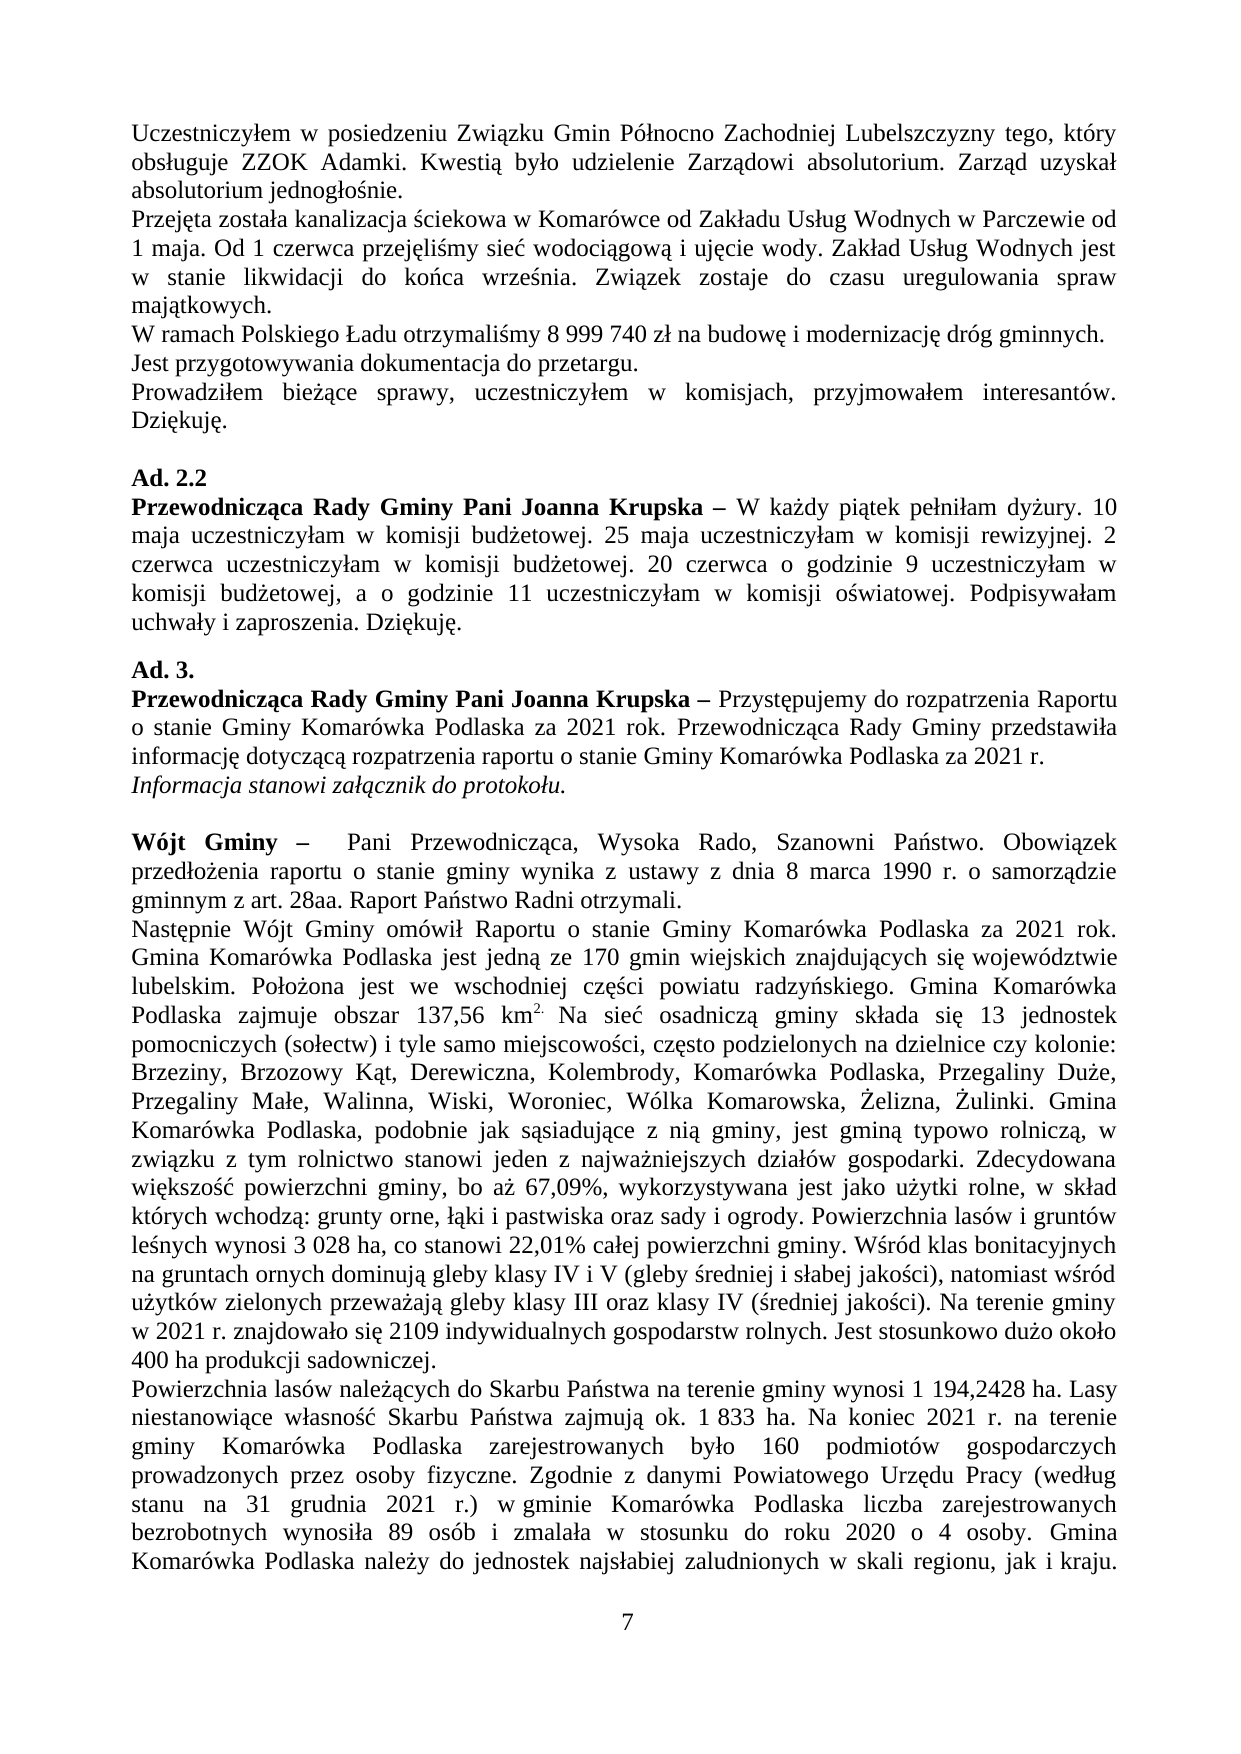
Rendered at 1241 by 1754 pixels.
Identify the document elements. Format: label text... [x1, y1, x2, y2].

text W ramach Polskiego Ładu otrzymaliśmy 8 999 740 zł na budowę i modernizację dróg gminnych. [131, 319, 1117, 348]
text Wójt Gminy – Pani Przewodnicząca, Wysoka Rado, Szanowni Państwo. Obowiązek przedłożenia raportu o stanie gminy wynika z ustawy z dnia 8 marca 1990 r. o samorządzie gminnym z art. 28aa. Raport Państwo Radni otrzymali. [131, 827, 1117, 914]
text Jest przygotowywania dokumentacja do przetargu. [131, 348, 1117, 377]
text Ad. 3. [131, 655, 1100, 684]
text Przewodnicząca Rady Gminy Pani Joanna Krupska – Przystępujemy do rozpatrzenia Raportu o stanie Gminy Komarówka Podlaska za 2021 rok. Przewodnicząca Rady Gminy przedstawiła informację dotyczącą rozpatrzenia raportu o stanie Gminy Komarówka Podlaska za 2021 r. [131, 684, 1117, 770]
text Powierzchnia lasów należących do Skarbu Państwa na terenie gminy wynosi 1 194,2428 ha. Lasy niestanowiące własność Skarbu Państwa zajmują ok. 1 833 ha. Na koniec 2021 r. na terenie gminy Komarówka Podlaska zarejestrowanych było 160 podmiotów gospodarczych prowadzonych przez osoby fizyczne. Zgodnie z danymi Powiatowego Urzędu Pracy (według stanu na 31 grudnia 2021 r.) w gminie Komarówka Podlaska liczba zarejestrowanych bezrobotnych wynosiła 89 osób i zmalała w stosunku do roku 2020 o 4 osoby. Gmina Komarówka Podlaska należy do jednostek najsłabiej zaludnionych w skali regionu, jak i kraju. [131, 1374, 1117, 1575]
text Następnie Wójt Gminy omówił Raportu o stanie Gminy Komarówka Podlaska za 2021 rok. Gmina Komarówka Podlaska jest jedną ze 170 gmin wiejskich znajdujących się województwie lubelskim. Położona jest we wschodniej części powiatu radzyńskiego. Gmina Komarówka Podlaska zajmuje obszar 137,56 km2. Na sieć osadniczą gminy składa się 13 jednostek pomocniczych (sołectw) i tyle samo miejscowości, często podzielonych na dzielnice czy kolonie: Brzeziny, Brzozowy Kąt, Derewiczna, Kolembrody, Komarówka Podlaska, Przegaliny Duże, Przegaliny Małe, Walinna, Wiski, Woroniec, Wólka Komarowska, Żelizna, Żulinki. Gmina Komarówka Podlaska, podobnie jak sąsiadujące z nią gminy, jest gminą typowo rolniczą, w związku z tym rolnictwo stanowi jeden z najważniejszych działów gospodarki. Zdecydowana większość powierzchni gminy, bo aż 67,09%, wykorzystywana jest jako użytki rolne, w skład których wchodzą: grunty orne, łąki i pastwiska oraz sady i ogrody. Powierzchnia lasów i gruntów leśnych wynosi 3 028 ha, co stanowi 22,01% całej powierzchni gminy. Wśród klas bonitacyjnych na gruntach ornych dominują gleby klasy IV i V (gleby średniej i słabej jakości), natomiast wśród użytków zielonych przeważają gleby klasy III oraz klasy IV (średniej jakości). Na terenie gminy w 2021 r. znajdowało się 2109 indywidualnych gospodarstw rolnych. Jest stosunkowo dużo około 400 ha produkcji sadowniczej. [131, 914, 1117, 1374]
text Informacja stanowi załącznik do protokołu. [131, 770, 1117, 799]
text Uczestniczyłem w posiedzeniu Związku Gmin Północno Zachodniej Lubelszczyzny tego, który obsługuje ZZOK Adamki. Kwestią było udzielenie Zarządowi absolutorium. Zarząd uzyskał absolutorium jednogłośnie. [131, 118, 1117, 204]
text Ad. 2.2 [131, 463, 1117, 492]
text Prowadziłem bieżące sprawy, uczestniczyłem w komisjach, przyjmowałem interesantów. Dziękuję. [131, 377, 1117, 434]
text Przewodnicząca Rady Gminy Pani Joanna Krupska – W każdy piątek pełniłam dyżury. 10 maja uczestniczyłam w komisji budżetowej. 25 maja uczestniczyłam w komisji rewizyjnej. 2 czerwca uczestniczyłam w komisji budżetowej. 20 czerwca o godzinie 9 uczestniczyłam w komisji budżetowej, a o godzinie 11 uczestniczyłam w komisji oświatowej. Podpisywałam uchwały i zaproszenia. Dziękuję. [131, 492, 1117, 636]
text Przejęta została kanalizacja ściekowa w Komarówce od Zakładu Usług Wodnych w Parczewie od 1 maja. Od 1 czerwca przejęliśmy sieć wodociągową i ujęcie wody. Zakład Usług Wodnych jest w stanie likwidacji do końca września. Związek zostaje do czasu uregulowania spraw majątkowych. [131, 204, 1117, 319]
